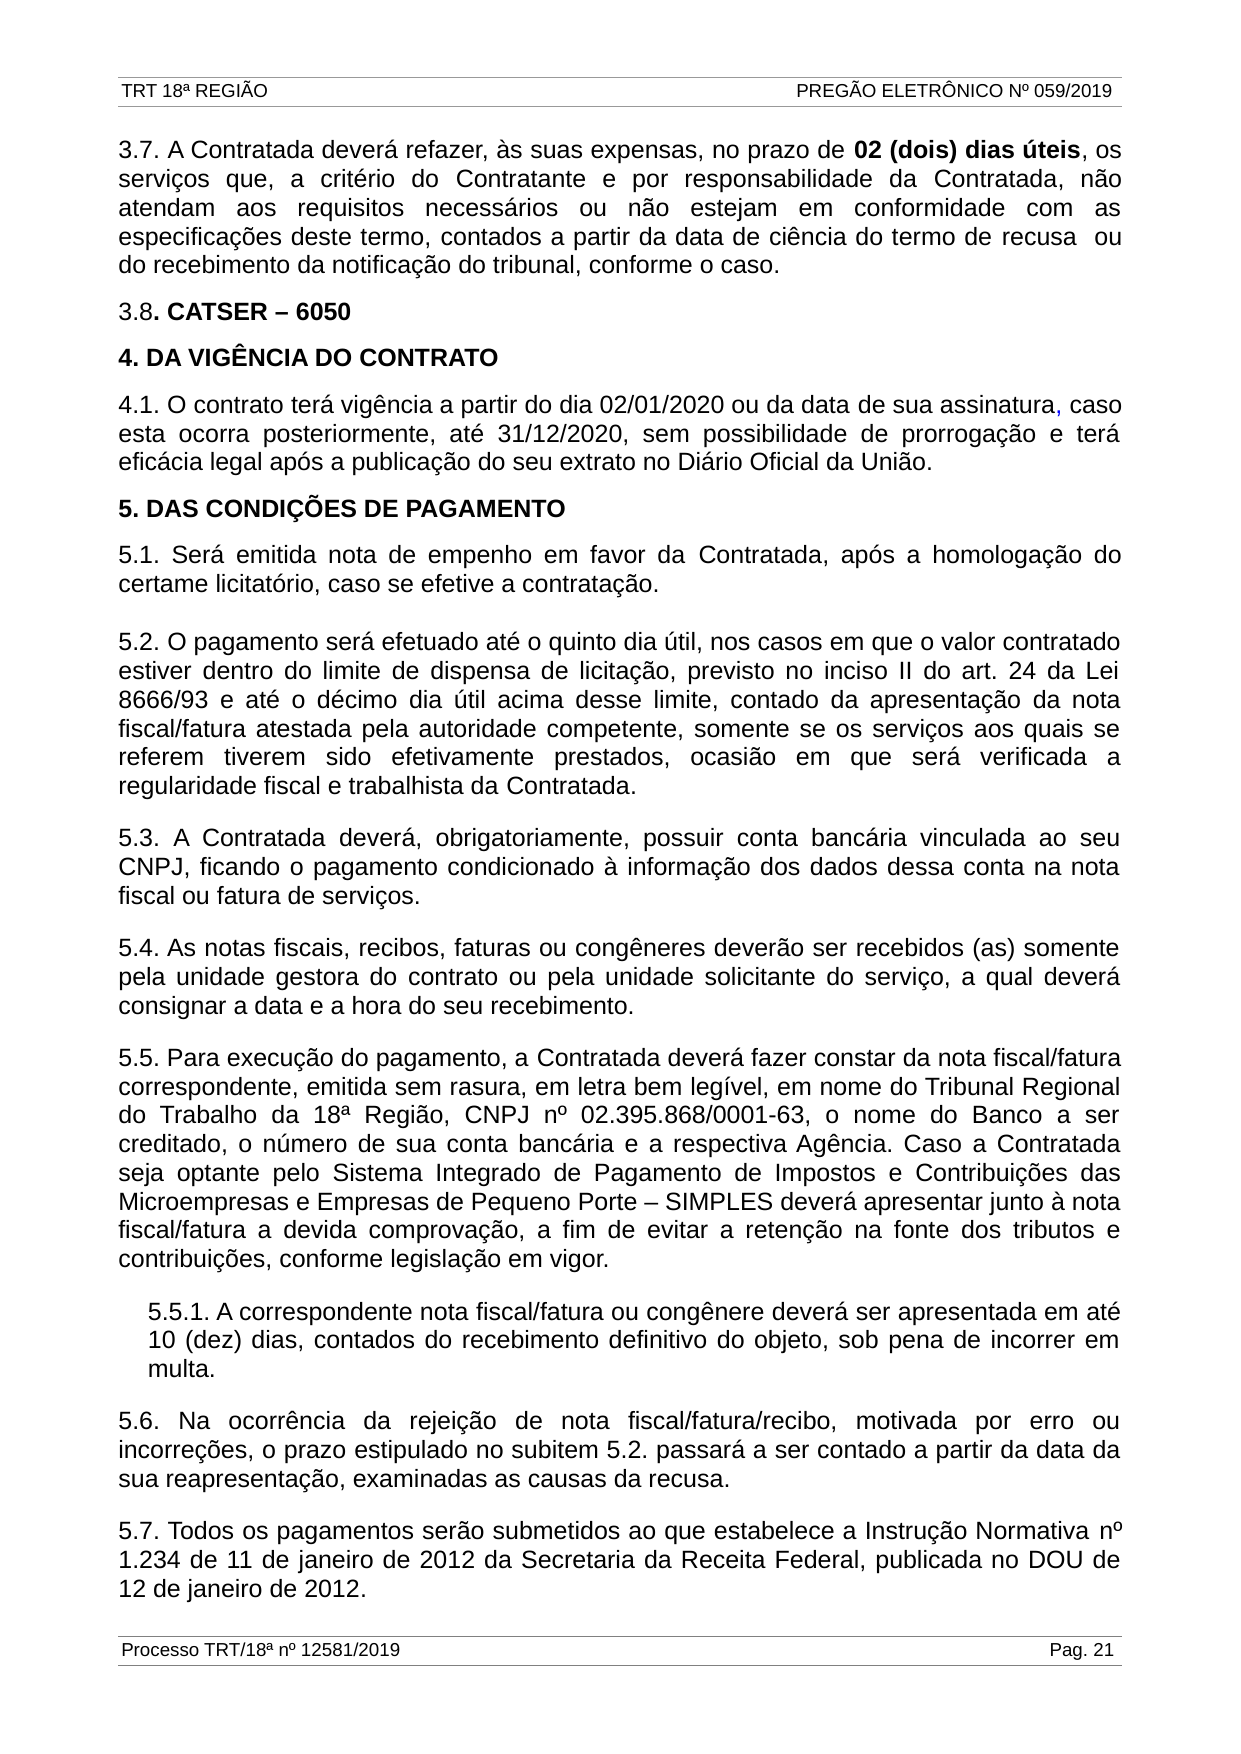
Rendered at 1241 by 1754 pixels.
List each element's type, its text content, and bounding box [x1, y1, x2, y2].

text 5. DAS CONDIÇÕES DE PAGAMENTO [118, 494, 1122, 523]
text 5.2. O pagamento será efetuado até o quinto dia útil, nos casos em que o valor contratado estiver dentro do limite de dispensa de licitação, previsto no inciso II do art. 24 da Lei 8666/93 e até o décimo dia útil acima desse limite, contado da apresentação da nota fiscal/fatura atestada pela autoridade competente, somente se os serviços aos quais se referem tiverem sido efetivamente prestados, ocasião em que será verificada a regularidade fiscal e trabalhista da Contratada. [118, 627, 1122, 800]
text 5.7. Todos os pagamentos serão submetidos ao que estabelece a Instrução Normativa nº 1.234 de 11 de janeiro de 2012 da Secretaria da Receita Federal, publicada no DOU de 12 de janeiro de 2012. [118, 1516, 1122, 1602]
text 5.4. As notas fiscais, recibos, faturas ou congêneres deverão ser recebidos (as) somente pela unidade gestora do contrato ou pela unidade solicitante do serviço, a qual deverá consignar a data e a hora do seu recebimento. [118, 933, 1122, 1019]
text 3.7. A Contratada deverá refazer, às suas expensas, no prazo de 02 (dois) dias úteis, os serviços que, a critério do Contratante e por responsabilidade da Contratada, não atendam aos requisitos necessários ou não estejam em conformidade com as especificações deste termo, contados a partir da data de ciência do termo de recusa ou do recebimento da notificação do tribunal, conforme o caso. [118, 136, 1122, 279]
text 5.1. Será emitida nota de empenho em favor da Contratada, após a homologação do certame licitatório, caso se efetive a contratação. [118, 540, 1122, 598]
text 4. DA VIGÊNCIA DO CONTRATO [118, 343, 1122, 372]
text 5.5. Para execução do pagamento, a Contratada deverá fazer constar da nota fiscal/fatura correspondente, emitida sem rasura, em letra bem legível, em nome do Tribunal Regional do Trabalho da 18ª Região, CNPJ nº 02.395.868/0001-63, o nome do Banco a ser creditado, o número de sua conta bancária e a respectiva Agência. Caso a Contratada seja optante pelo Sistema Integrado de Pagamento de Impostos e Contribuições das Microempresas e Empresas de Pequeno Porte – SIMPLES deverá apresentar junto à nota fiscal/fatura a devida comprovação, a fim de evitar a retenção na fonte dos tributos e contribuições, conforme legislação em vigor. [118, 1043, 1122, 1273]
text 4.1. O contrato terá vigência a partir do dia 02/01/2020 ou da data de sua assinatura, caso esta ocorra posteriormente, até 31/12/2020, sem possibilidade de prorrogação e terá eficácia legal após a publicação do seu extrato no Diário Oficial da União. [118, 390, 1122, 476]
text 3.8. CATSER – 6050 [118, 297, 1122, 326]
text 5.6. Na ocorrência da rejeição de nota fiscal/fatura/recibo, motivada por erro ou incorreções, o prazo estipulado no subitem 5.2. passará a ser contado a partir da data da sua reapresentação, examinadas as causas da recusa. [118, 1406, 1122, 1492]
text 5.5.1. A correspondente nota fiscal/fatura ou congênere deverá ser apresentada em até 10 (dez) dias, contados do recebimento definitivo do objeto, sob pena de incorrer em multa. [148, 1296, 1122, 1383]
text 5.3. A Contratada deverá, obrigatoriamente, possuir conta bancária vinculada ao seu CNPJ, ficando o pagamento condicionado à informação dos dados dessa conta na nota fiscal ou fatura de serviços. [118, 823, 1122, 909]
